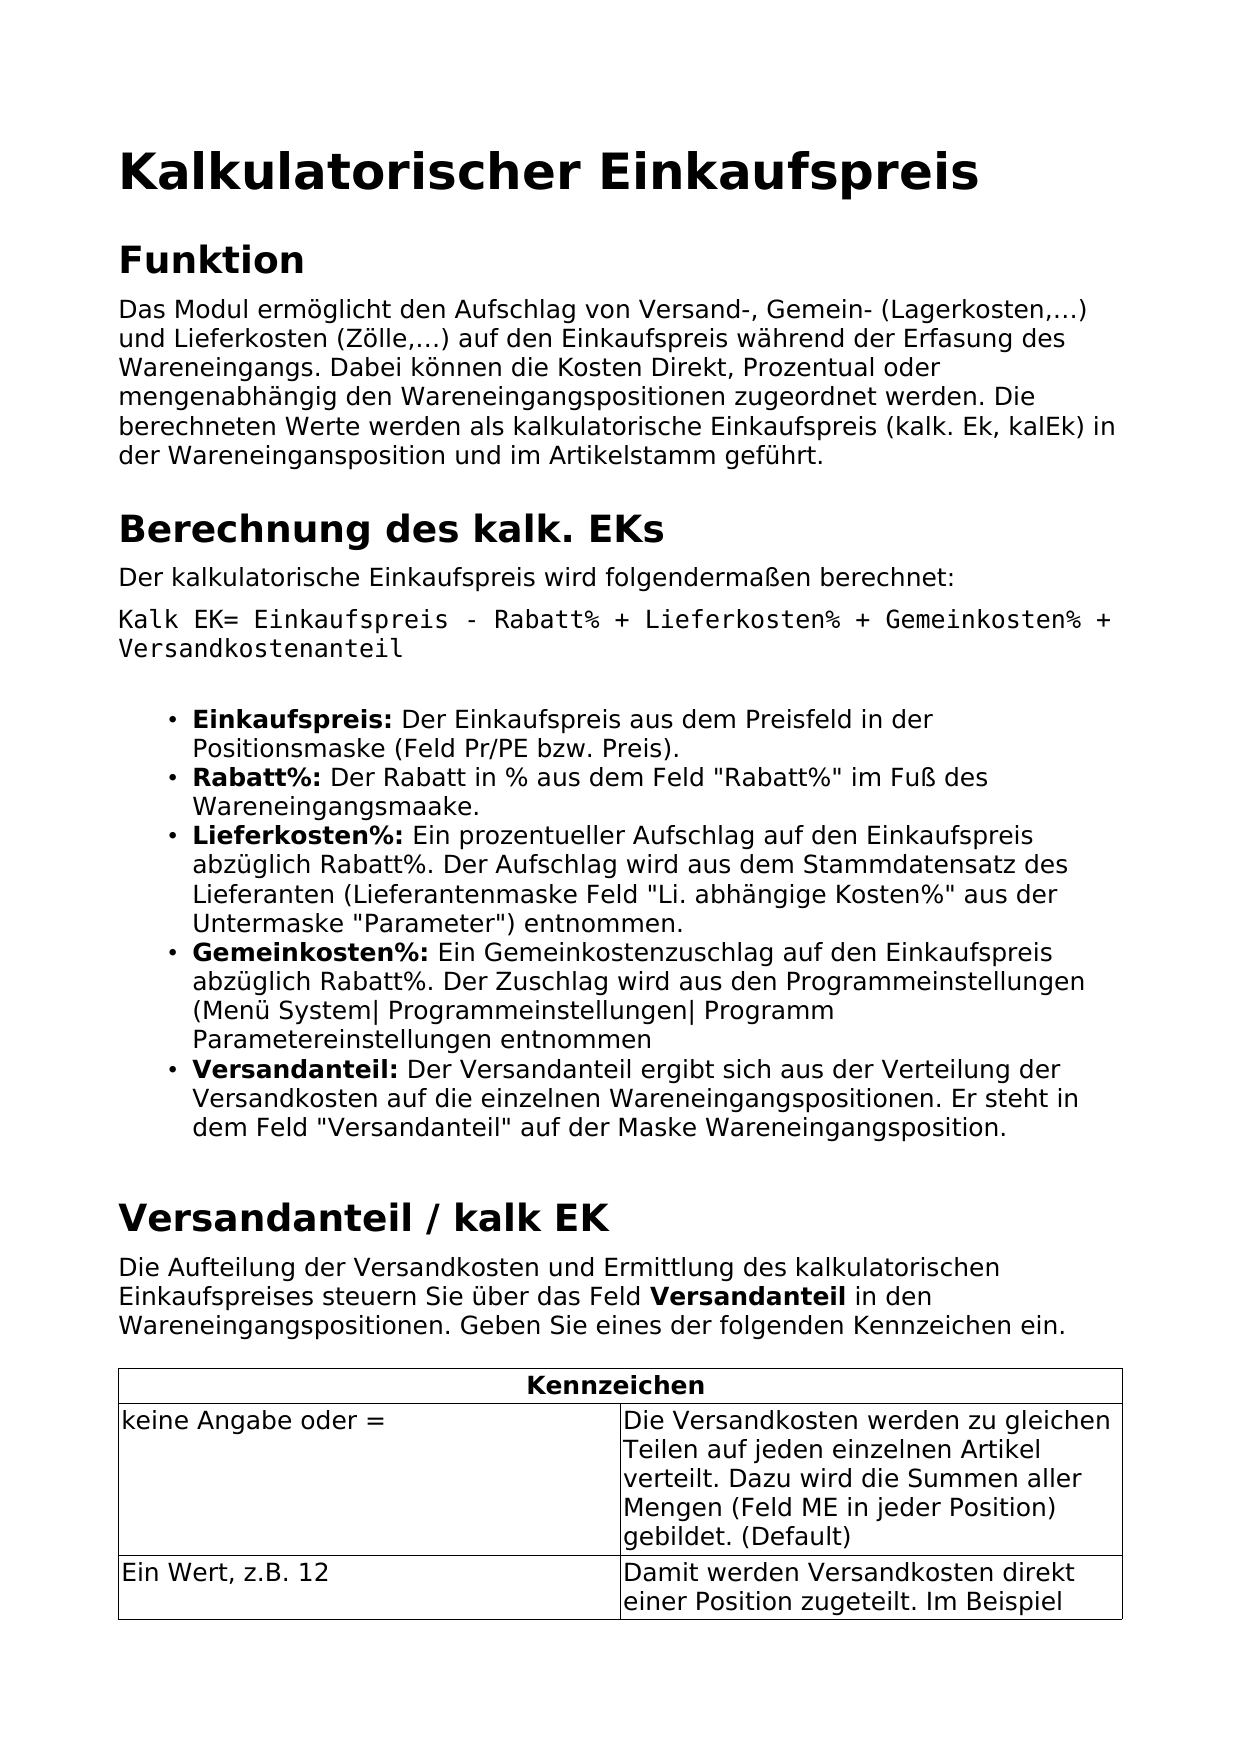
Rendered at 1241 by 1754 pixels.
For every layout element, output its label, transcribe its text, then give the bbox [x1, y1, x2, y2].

text Das Modul ermöglicht den Aufschlag von Versand-, Gemein- (Lagerkosten,…) und Lieferkosten (Zölle,…) auf den Einkaufspreis während der Erfasung des Wareneingangs. Dabei können die Kosten Direkt, Prozentual oder mengenabhängig den Wareneingangspositionen zugeordnet werden. Die berechneten Werte werden als kalkulatorische Einkaufspreis (kalk. Ek, kalEk) in der Wareneingansposition und im Artikelstamm geführt. [118, 295, 1122, 470]
list Einkaufspreis: Der Einkaufspreis aus dem Preisfeld in der Positionsmaske (Feld Pr/PE bzw. Preis). [177, 705, 1122, 763]
list Lieferkosten%: Ein prozentueller Aufschlag auf den Einkaufspreis abzüglich Rabatt%. Der Aufschlag wird aus dem Stammdatensatz des Lieferanten (Lieferantenmaske Feld "Li. abhängige Kosten%" aus der Untermaske "Parameter") entnommen. [177, 822, 1122, 938]
list Versandanteil: Der Versandanteil ergibt sich aus der Verteilung der Versandkosten auf die einzelnen Wareneingangspositionen. Er steht in dem Feld "Versandanteil" auf der Maske Wareneingangsposition. [177, 1055, 1122, 1142]
table_cell Damit werden Versandkosten direkt einer Position zugeteilt. Im Beispiel [621, 1556, 1122, 1619]
table_header Kennzeichen [119, 1369, 1122, 1403]
list Rabatt%: Der Rabatt in % aus dem Feld "Rabatt%" im Fuß des Wareneingangsmaake. [177, 763, 1122, 822]
table_cell keine Angabe oder = [119, 1404, 620, 1555]
subtitle Kalkulatorischer Einkaufspreis [118, 143, 1122, 201]
text Der kalkulatorische Einkaufspreis wird folgendermaßen berechnet: [118, 564, 1122, 593]
subtitle Funktion [118, 239, 1122, 282]
subtitle Versandanteil / kalk EK [118, 1197, 1122, 1241]
table_cell Die Versandkosten werden zu gleichen Teilen auf jeden einzelnen Artikel verteilt. Dazu wird die Summen aller Mengen (Feld ME in jeder Position) gebildet. (Default) [621, 1404, 1122, 1555]
table_cell Ein Wert, z.B. 12 [119, 1556, 620, 1619]
text Kalk EK= Einkaufspreis - Rabatt% + Lieferkosten% + Gemeinkosten% + Versandkostenanteil [118, 605, 1122, 664]
text Die Aufteilung der Versandkosten und Ermittlung des kalkulatorischen Einkaufspreises steuern Sie über das Feld Versandanteil in den Wareneingangspositionen. Geben Sie eines der folgenden Kennzeichen ein. [118, 1253, 1122, 1341]
subtitle Berechnung des kalk. EKs [118, 507, 1122, 551]
list Gemeinkosten%: Ein Gemeinkostenzuschlag auf den Einkaufspreis abzüglich Rabatt%. Der Zuschlag wird aus den Programmeinstellungen (Menü System| Programmeinstellungen| Programm Parametereinstellungen entnommen [177, 938, 1122, 1055]
